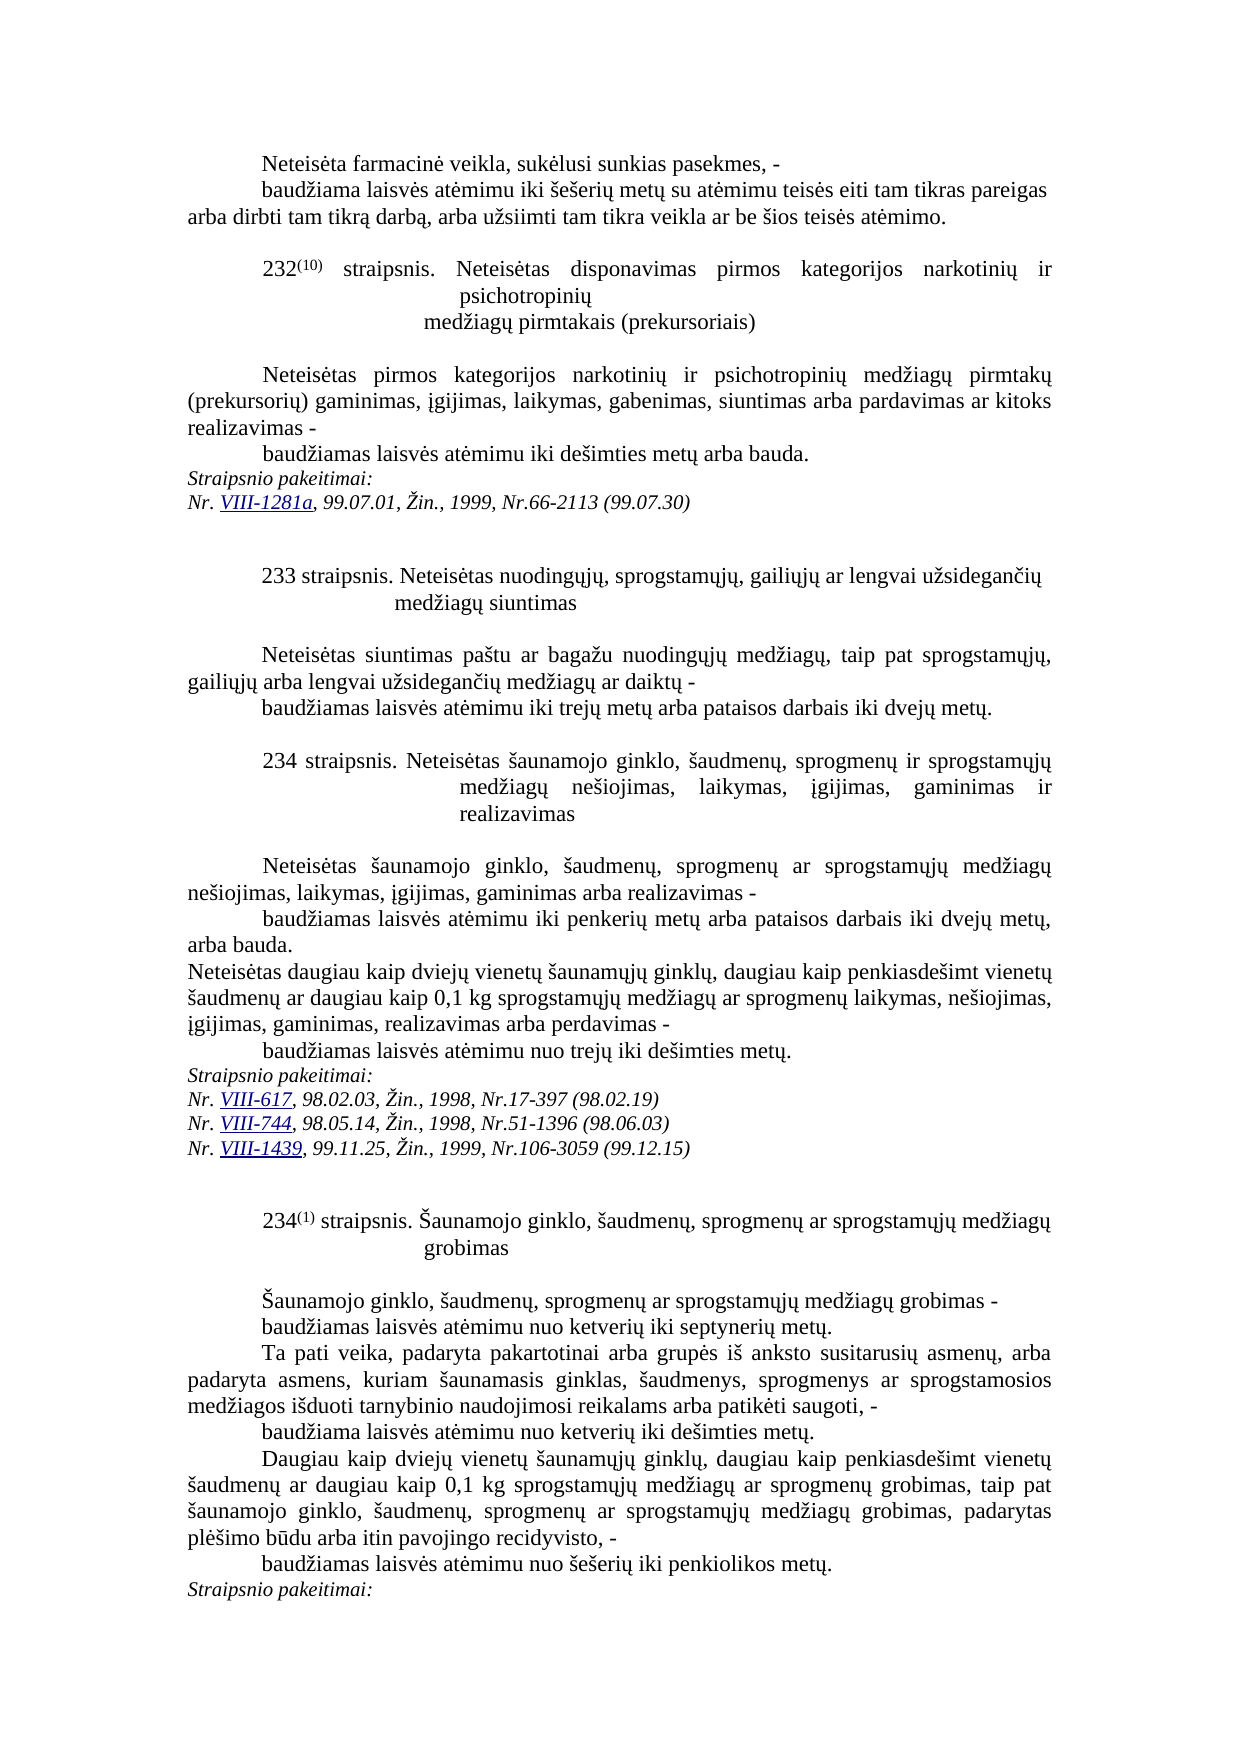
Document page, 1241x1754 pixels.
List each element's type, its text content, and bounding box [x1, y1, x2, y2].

text Straipsnio pakeitimai: [187, 466, 1053, 490]
text baudžiamas laisvės atėmimu iki dešimties metų arba bauda. [187, 440, 1053, 466]
text medžiagų pirmtakais (prekursoriais) [424, 308, 1053, 334]
text Nr. VIII-1281a, 99.07.01, Žin., 1999, Nr.66-2113 (99.07.30) [187, 490, 1053, 514]
text Neteisėtas daugiau kaip dviejų vienetų šaunamųjų ginklų, daugiau kaip penkiasdešimt vienetų šaudmenų ar daugiau kaip 0,1 kg sprogstamųjų medžiagų ar sprogmenų laikymas, nešiojimas, įgijimas, gaminimas, realizavimas arba perdavimas - [187, 958, 1053, 1037]
text 233 straipsnis. Neteisėtas nuodingųjų, sprogstamųjų, gailiųjų ar lengvai užsidegančių [261, 562, 1053, 589]
text 232(10) straipsnis. Neteisėtas disponavimas pirmos kategorijos narkotinių ir psichotropinių [262, 255, 1053, 308]
text Nr. VIII-617, 98.02.03, Žin., 1998, Nr.17-397 (98.02.19) [187, 1087, 1053, 1111]
text baudžiamas laisvės atėmimu nuo ketverių iki septynerių metų. [187, 1313, 1053, 1339]
text baudžiamas laisvės atėmimu nuo trejų iki dešimties metų. [187, 1037, 1053, 1063]
text baudžiamas laisvės atėmimu iki trejų metų arba pataisos darbais iki dvejų metų. [187, 694, 1053, 721]
text Nr. VIII-744, 98.05.14, Žin., 1998, Nr.51-1396 (98.06.03) [187, 1111, 1053, 1135]
text 234(1) straipsnis. Šaunamojo ginklo, šaudmenų, sprogmenų ar sprogstamųjų medžiagų [262, 1208, 1053, 1234]
text Šaunamojo ginklo, šaudmenų, sprogmenų ar sprogstamųjų medžiagų grobimas - [187, 1287, 1053, 1313]
text Neteisėta farmacinė veikla, sukėlusi sunkias pasekmes, - [187, 150, 1053, 176]
text baudžiamas laisvės atėmimu nuo šešerių iki penkiolikos metų. [187, 1550, 1053, 1577]
text baudžiama laisvės atėmimu nuo ketverių iki dešimties metų. [187, 1418, 1053, 1445]
text 234 straipsnis. Neteisėtas šaunamojo ginklo, šaudmenų, sprogmenų ir sprogstamųjų medžiagų nešiojimas, laikymas, įgijimas, gaminimas ir realizavimas [262, 747, 1053, 826]
text Neteisėtas pirmos kategorijos narkotinių ir psichotropinių medžiagų pirmtakų (prekursorių) gaminimas, įgijimas, laikymas, gabenimas, siuntimas arba pardavimas ar kitoks realizavimas - [187, 361, 1053, 440]
text Neteisėtas šaunamojo ginklo, šaudmenų, sprogmenų ar sprogstamųjų medžiagų nešiojimas, laikymas, įgijimas, gaminimas arba realizavimas - [187, 852, 1053, 905]
text medžiagų siuntimas [394, 589, 1053, 615]
text Ta pati veika, padaryta pakartotinai arba grupės iš anksto susitarusių asmenų, arba padaryta asmens, kuriam šaunamasis ginklas, šaudmenys, sprogmenys ar sprogstamosios medžiagos išduoti tarnybinio naudojimosi reikalams arba patikėti saugoti, - [187, 1339, 1053, 1418]
text Nr. VIII-1439, 99.11.25, Žin., 1999, Nr.106-3059 (99.12.15) [187, 1135, 1053, 1159]
text Daugiau kaip dviejų vienetų šaunamųjų ginklų, daugiau kaip penkiasdešimt vienetų šaudmenų ar daugiau kaip 0,1 kg sprogstamųjų medžiagų ar sprogmenų grobimas, taip pat šaunamojo ginklo, šaudmenų, sprogmenų ar sprogstamųjų medžiagų grobimas, padarytas plėšimo būdu arba itin pavojingo recidyvisto, - [187, 1445, 1053, 1550]
text grobimas [424, 1234, 1053, 1260]
text Straipsnio pakeitimai: [187, 1577, 1053, 1601]
text baudžiamas laisvės atėmimu iki penkerių metų arba pataisos darbais iki dvejų metų, arba bauda. [187, 905, 1053, 958]
text baudžiama laisvės atėmimu iki šešerių metų su atėmimu teisės eiti tam tikras pareigas arba dirbti tam tikrą darbą, arba užsiimti tam tikra veikla ar be šios teisės atėmimo. [187, 176, 1053, 229]
text Straipsnio pakeitimai: [187, 1063, 1053, 1087]
text Neteisėtas siuntimas paštu ar bagažu nuodingųjų medžiagų, taip pat sprogstamųjų, gailiųjų arba lengvai užsidegančių medžiagų ar daiktų - [187, 642, 1053, 694]
